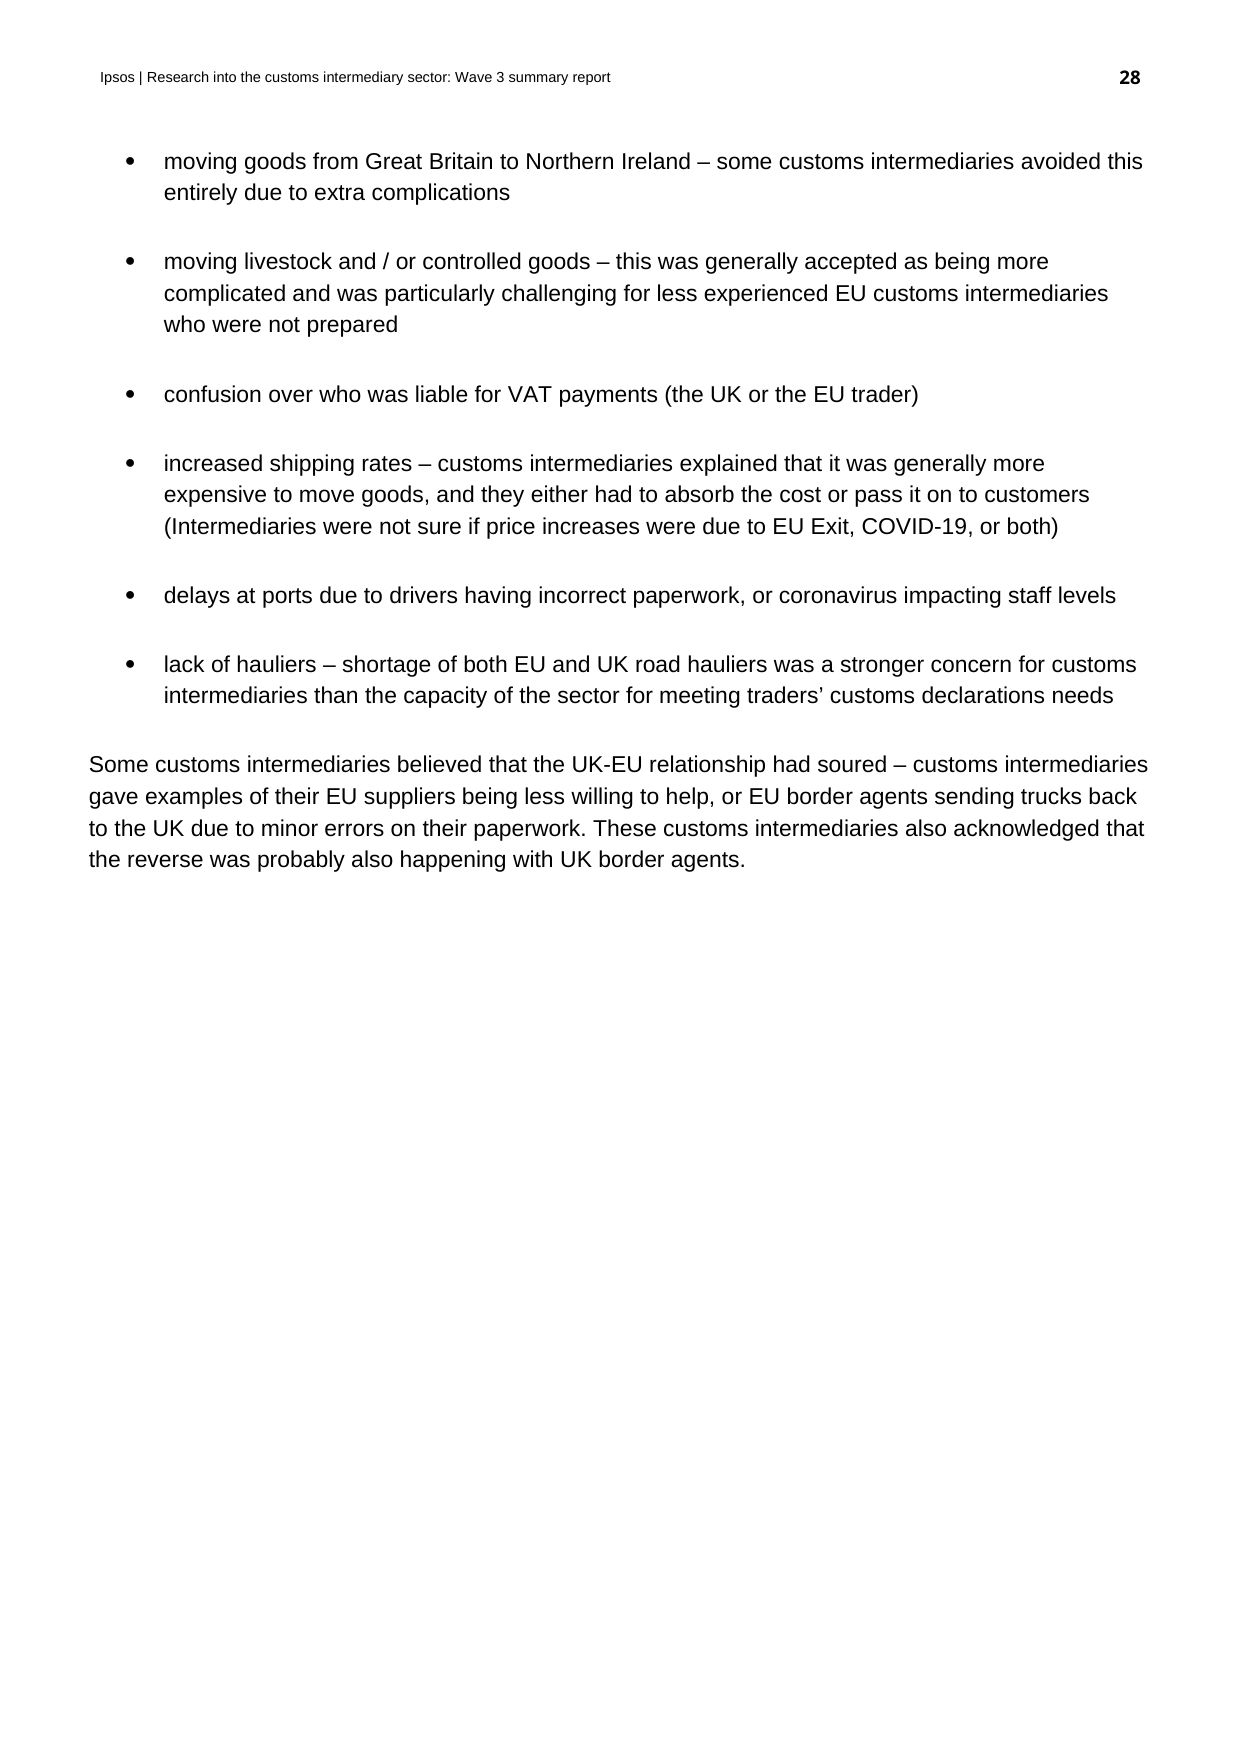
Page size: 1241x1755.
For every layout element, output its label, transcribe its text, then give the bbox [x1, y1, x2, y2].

text Some customs intermediaries believed that the UK-EU relationship had soured – customs intermediaries gave examples of their EU suppliers being less willing to help, or EU border agents sending trucks back to the UK due to minor errors on their paperwork. These customs intermediaries also acknowledged that the reverse was probably also happening with UK border agents. [89, 751, 1152, 872]
list increased shipping rates – customs intermediaries explained that it was generally more expensive to move goods, and they either had to absorb the cost or pass it on to customers (Intermediaries were not sure if price increases were due to EU Exit, COVID-19, or both) [126, 449, 1152, 539]
list moving livestock and / or controlled goods – this was generally accepted as being more complicated and was particularly challenging for less experienced EU customs intermediaries who were not prepared [126, 248, 1152, 338]
list confusion over who was liable for VAT payments (the UK or the EU trader) [126, 381, 1152, 407]
list moving goods from Great Britain to Northern Ireland – some customs intermediaries avoided this entirely due to extra complications [126, 148, 1152, 206]
list lack of hauliers – shortage of both EU and UK road hauliers was a stronger concern for customs intermediaries than the capacity of the sector for meeting traders’ customs declarations needs [126, 651, 1152, 709]
list delays at ports due to drivers having incorrect paperwork, or coronavirus impacting staff levels [126, 582, 1152, 608]
